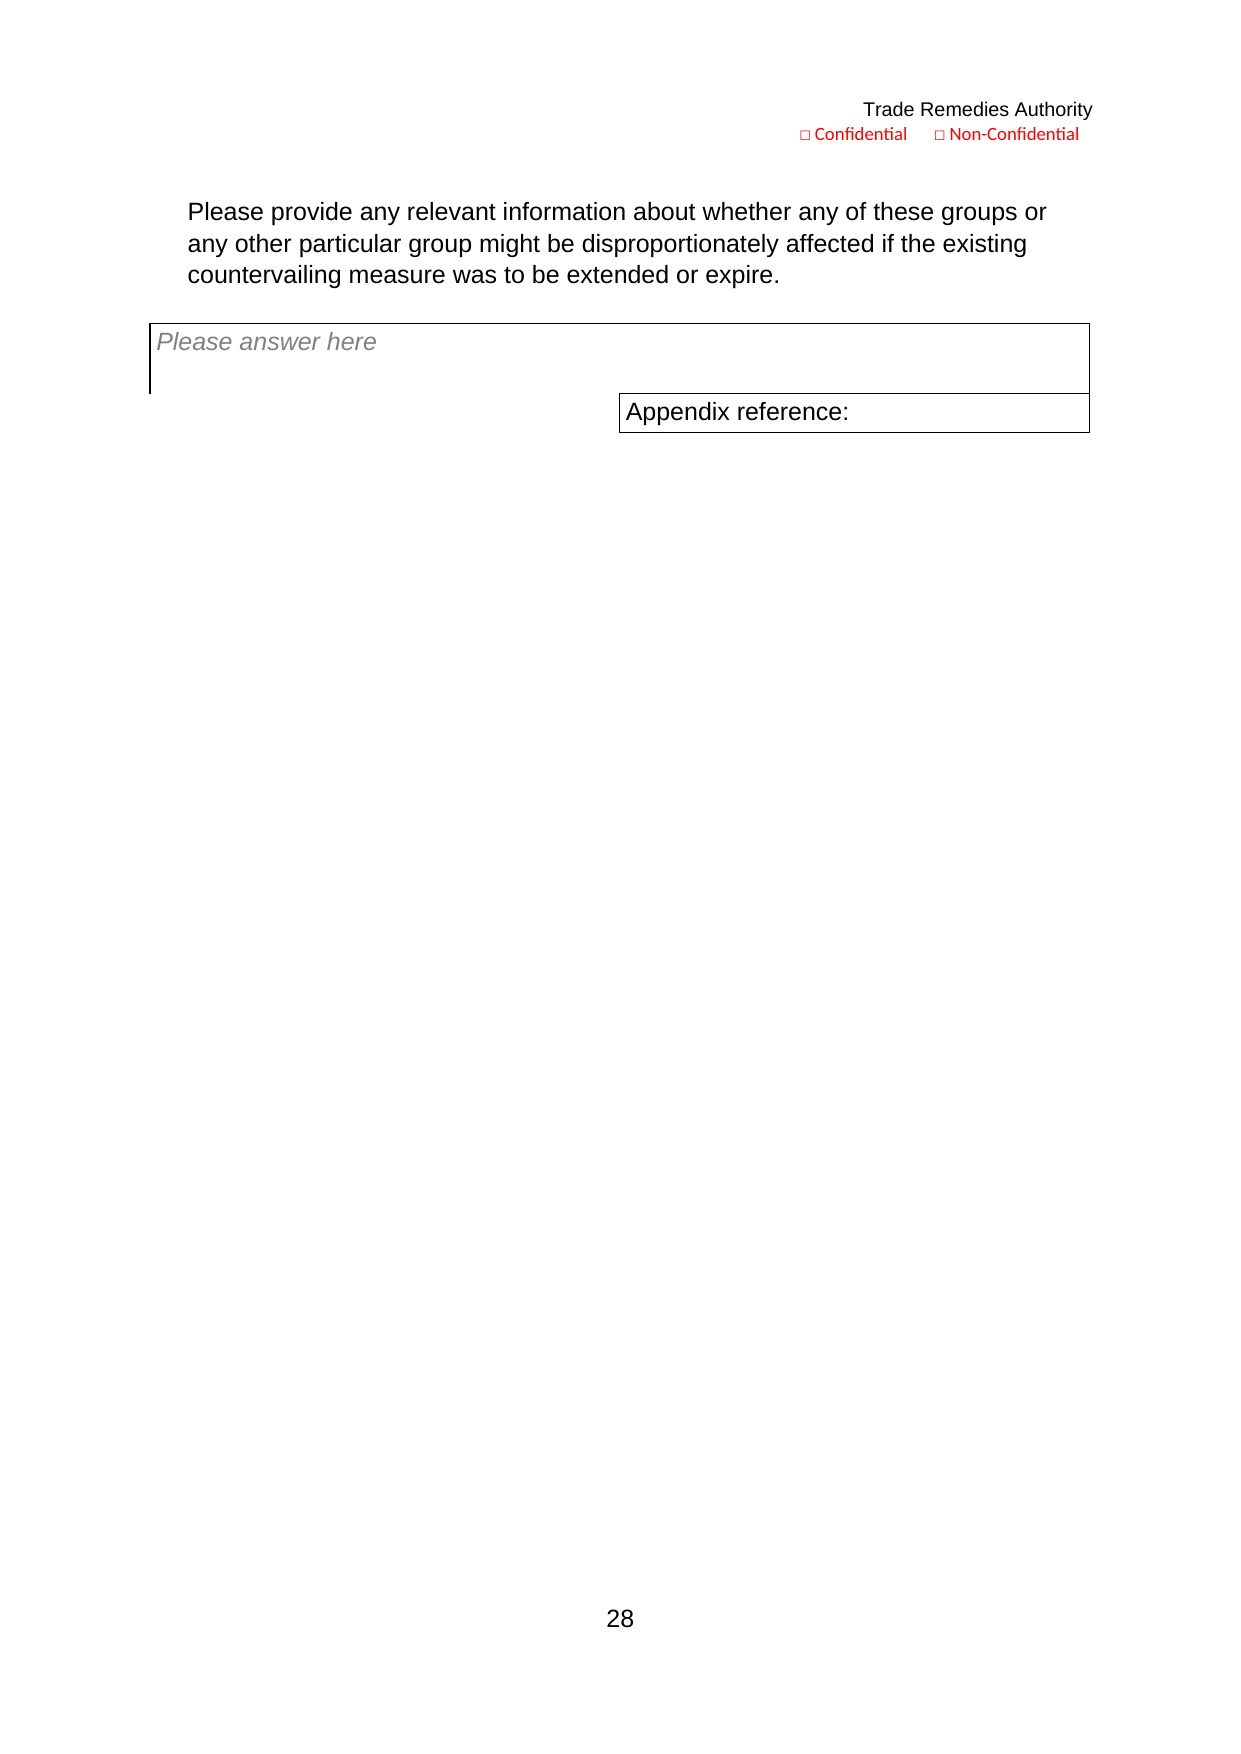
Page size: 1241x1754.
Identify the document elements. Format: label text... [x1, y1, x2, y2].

table_cell [150, 394, 619, 432]
table_header Please answer here [151, 324, 1089, 393]
text Please provide any relevant information about whether any of these groups or any other particular group might be disproportionately affected if the existing countervailing measure was to be extended or expire. [187, 197, 1090, 289]
table_cell Appendix reference: [620, 394, 1089, 432]
